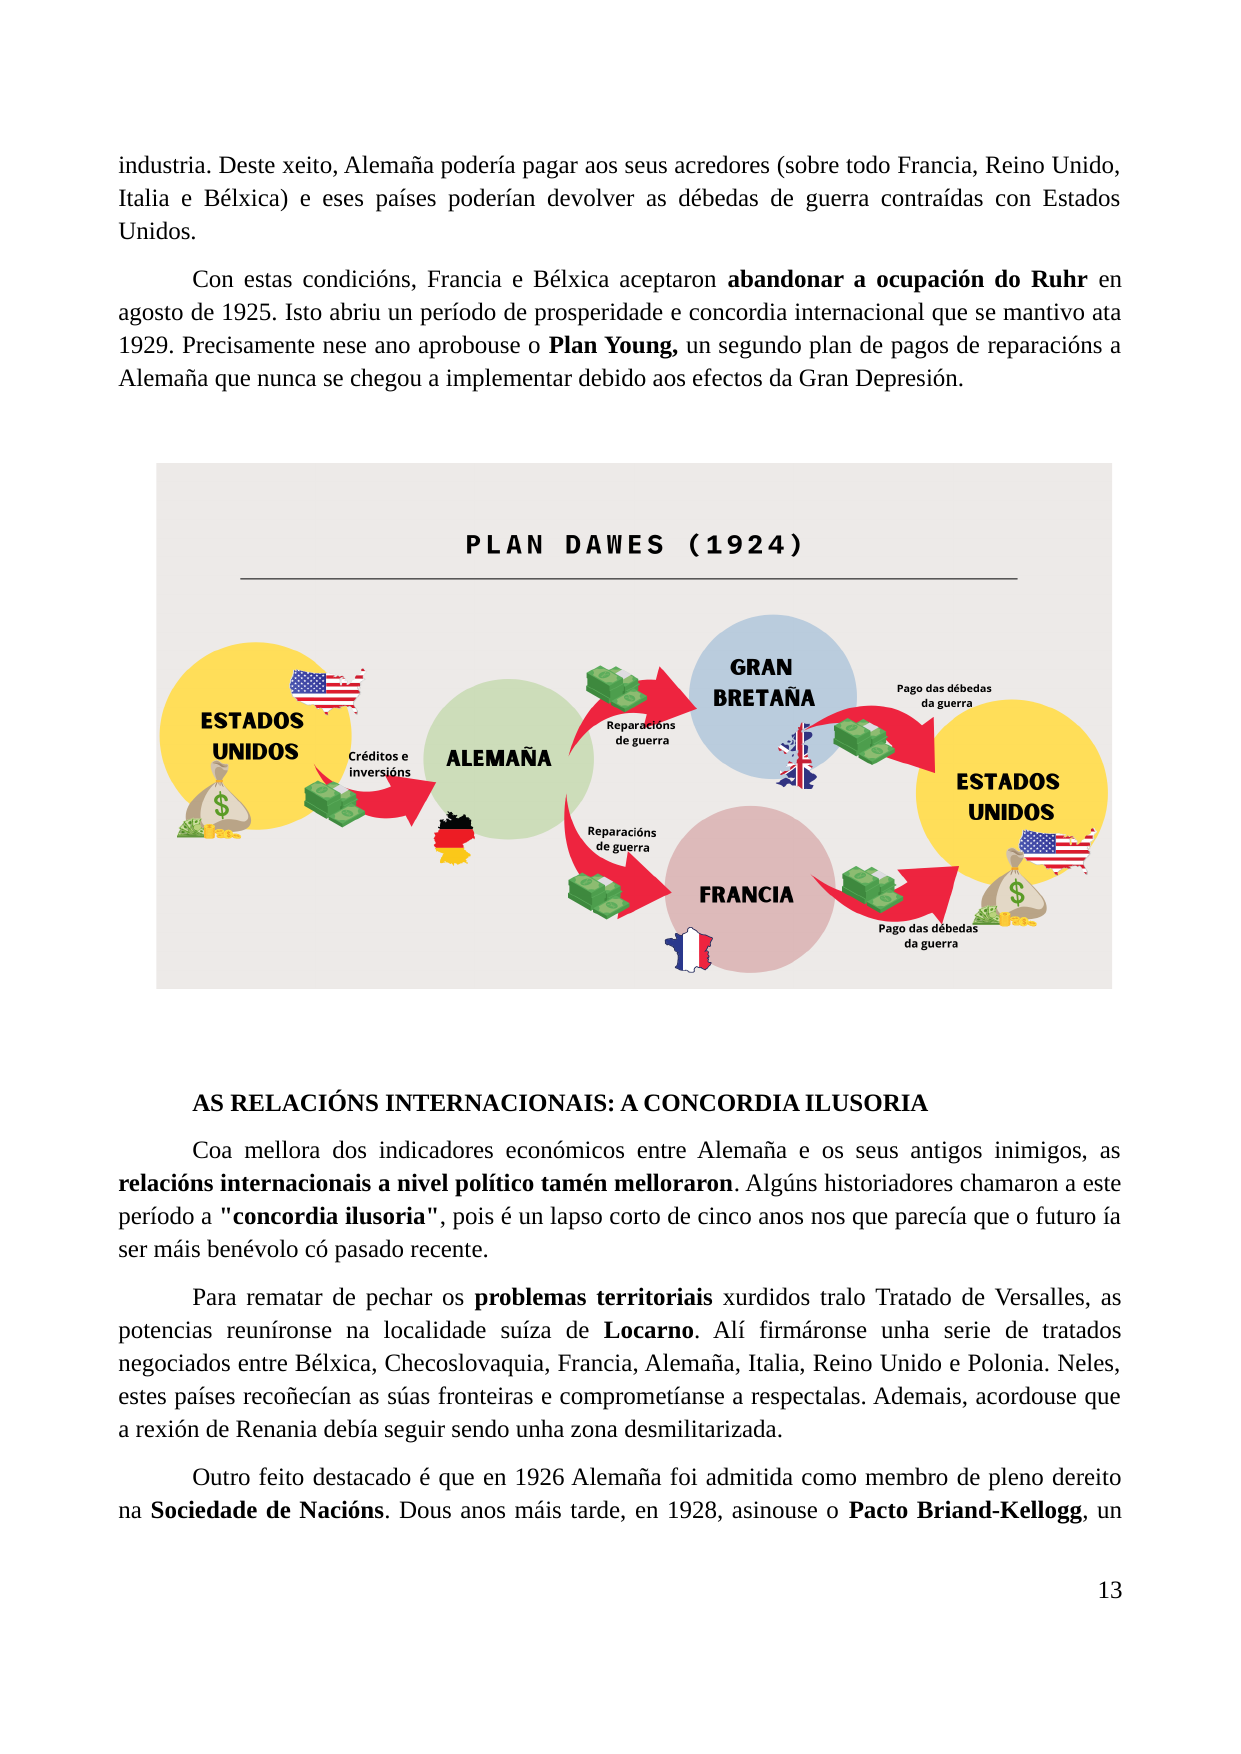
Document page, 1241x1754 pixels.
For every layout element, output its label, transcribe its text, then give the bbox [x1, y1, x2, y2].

text AS RELACIÓNS INTERNACIONAIS: A CONCORDIA ILUSORIA [118, 1088, 1122, 1116]
text Coa mellora dos indicadores económicos entre Alemaña e os seus antigos inimigos, as relacións internacionais a nivel político tamén melloraron. Algúns historiadores chamaron a este período a "concordia ilusoria", pois é un lapso corto de cinco anos nos que parecía que o futuro ía ser máis benévolo có pasado recente. [118, 1135, 1122, 1263]
text Outro feito destacado é que en 1926 Alemaña foi admitida como membro de pleno dereito na Sociedade de Nacións. Dous anos máis tarde, en 1928, asinouse o Pacto Briand-Kellogg, un [118, 1462, 1122, 1523]
text Para rematar de pechar os problemas territoriais xurdidos tralo Tratado de Versalles, as potencias reuníronse na localidade suíza de Locarno. Alí firmáronse unha serie de tratados negociados entre Bélxica, Checoslovaquia, Francia, Alemaña, Italia, Reino Unido e Polonia. Neles, estes países recoñecían as súas fronteiras e comprometíanse a respectalas. Ademais, acordouse que a rexión de Renania debía seguir sendo unha zona desmilitarizada. [118, 1282, 1122, 1443]
text industria. Deste xeito, Alemaña podería pagar aos seus acredores (sobre todo Francia, Reino Unido, Italia e Bélxica) e eses países poderían devolver as débedas de guerra contraídas con Estados Unidos. [118, 150, 1122, 245]
text Con estas condicións, Francia e Bélxica aceptaron abandonar a ocupación do Ruhr en agosto de 1925. Isto abriu un período de prosperidade e concordia internacional que se mantivo ata 1929. Precisamente nese ano aprobouse o Plan Young, un segundo plan de pagos de reparacións a Alemaña que nunca se chegou a implementar debido aos efectos da Gran Depresión. [118, 264, 1122, 391]
picture [156, 463, 1113, 989]
